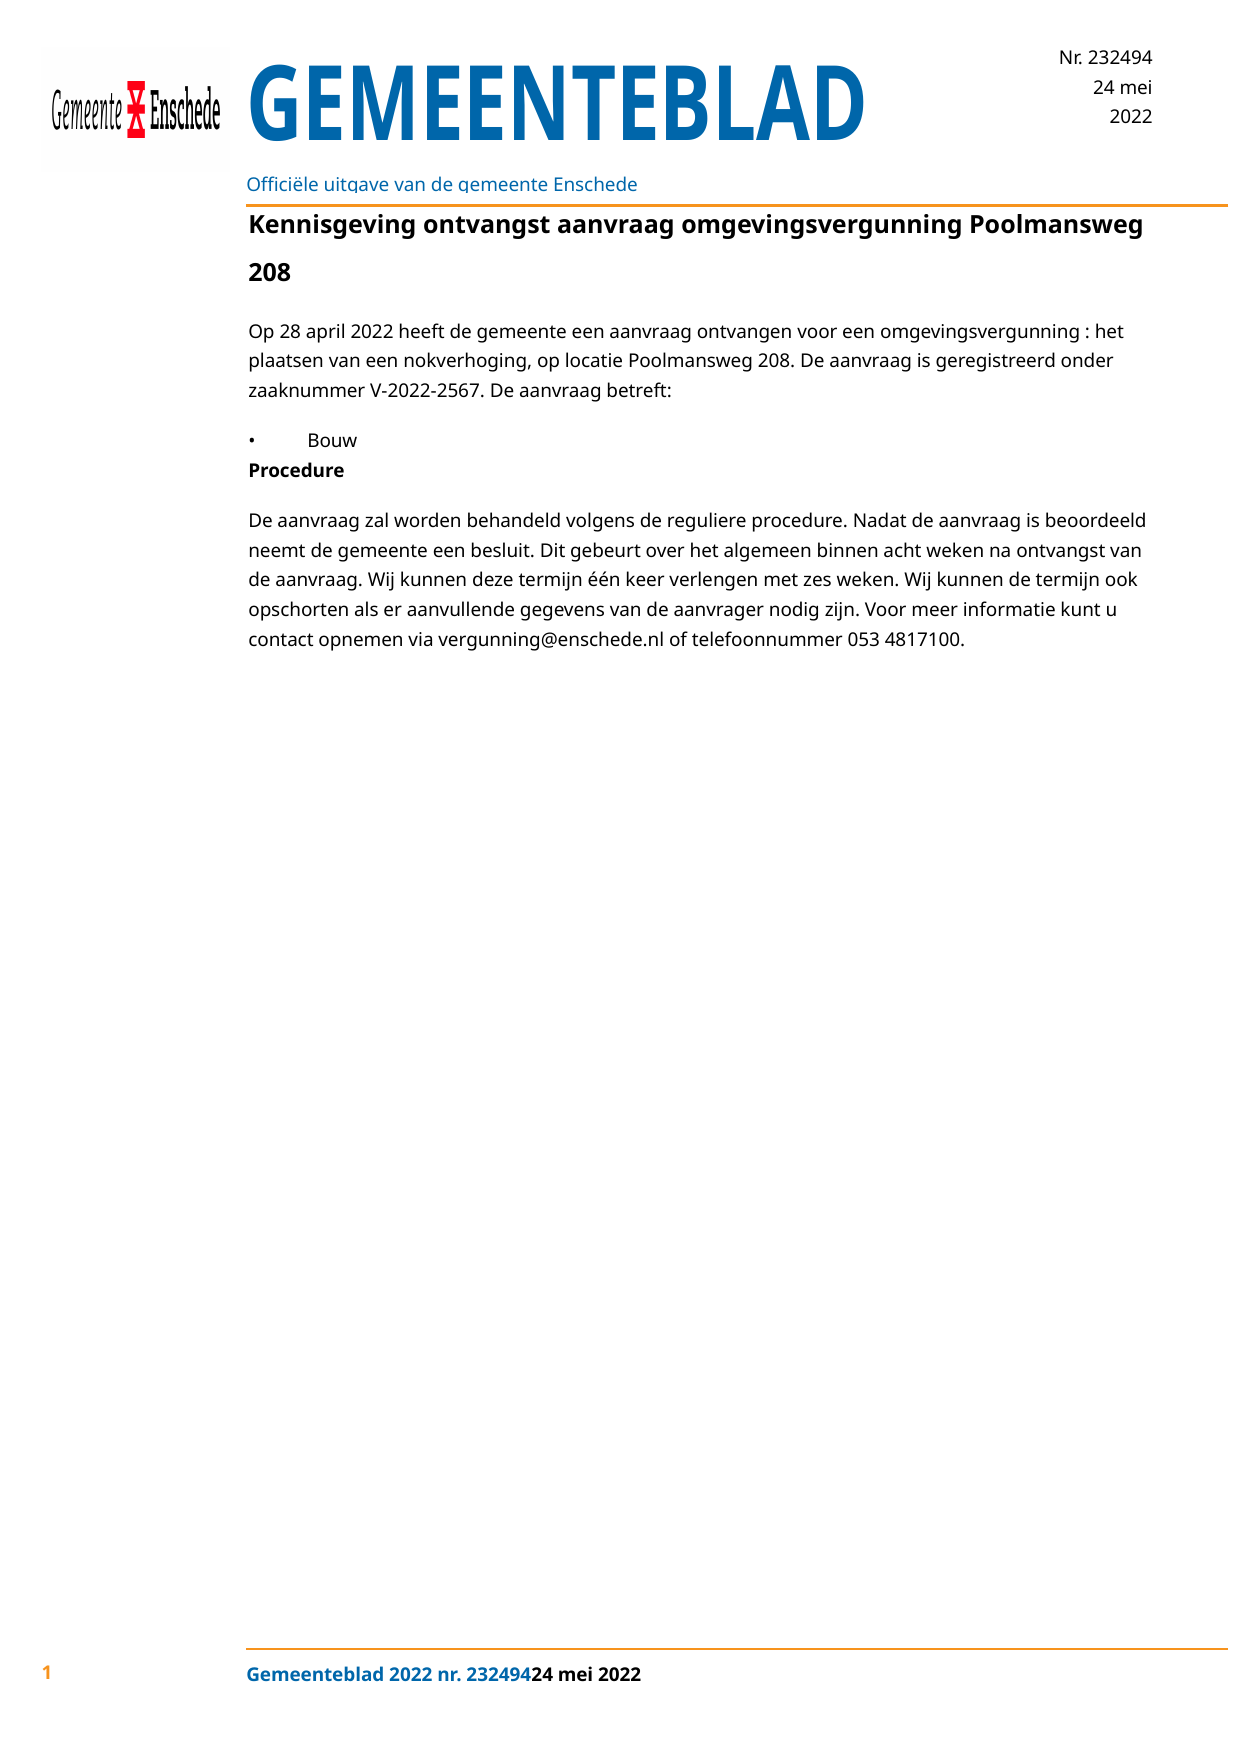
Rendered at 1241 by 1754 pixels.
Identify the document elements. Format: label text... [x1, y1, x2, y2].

text Procedure [248, 457, 1152, 483]
text De aanvraag zal worden behandeld volgens de reguliere procedure. Nadat de aanvraag is beoordeeld neemt de gemeente een besluit. Dit gebeurt over het algemeen binnen acht weken na ontvangst van de aanvraag. Wij kunnen deze termijn één keer verlengen met zes weken. Wij kunnen de termijn ook opschorten als er aanvullende gegevens van de aanvrager nodig zijn. Voor meer informatie kunt u contact opnemen via vergunning@enschede.nl of telefoonnummer 053 4817100. [248, 507, 1152, 652]
text Kennisgeving ontvangst aanvraag omgevingsvergunning Poolmansweg 208 [248, 207, 1152, 288]
text Op 28 april 2022 heeft de gemeente een aanvraag ontvangen voor een omgevingsvergunning : het plaatsen van een nokverhoging, op locatie Poolmansweg 208. De aanvraag is geregistreerd onder zaaknummer V-2022-2567. De aanvraag betreft: [248, 318, 1152, 403]
picture [41, 47, 231, 172]
list Bouw [248, 427, 1152, 453]
